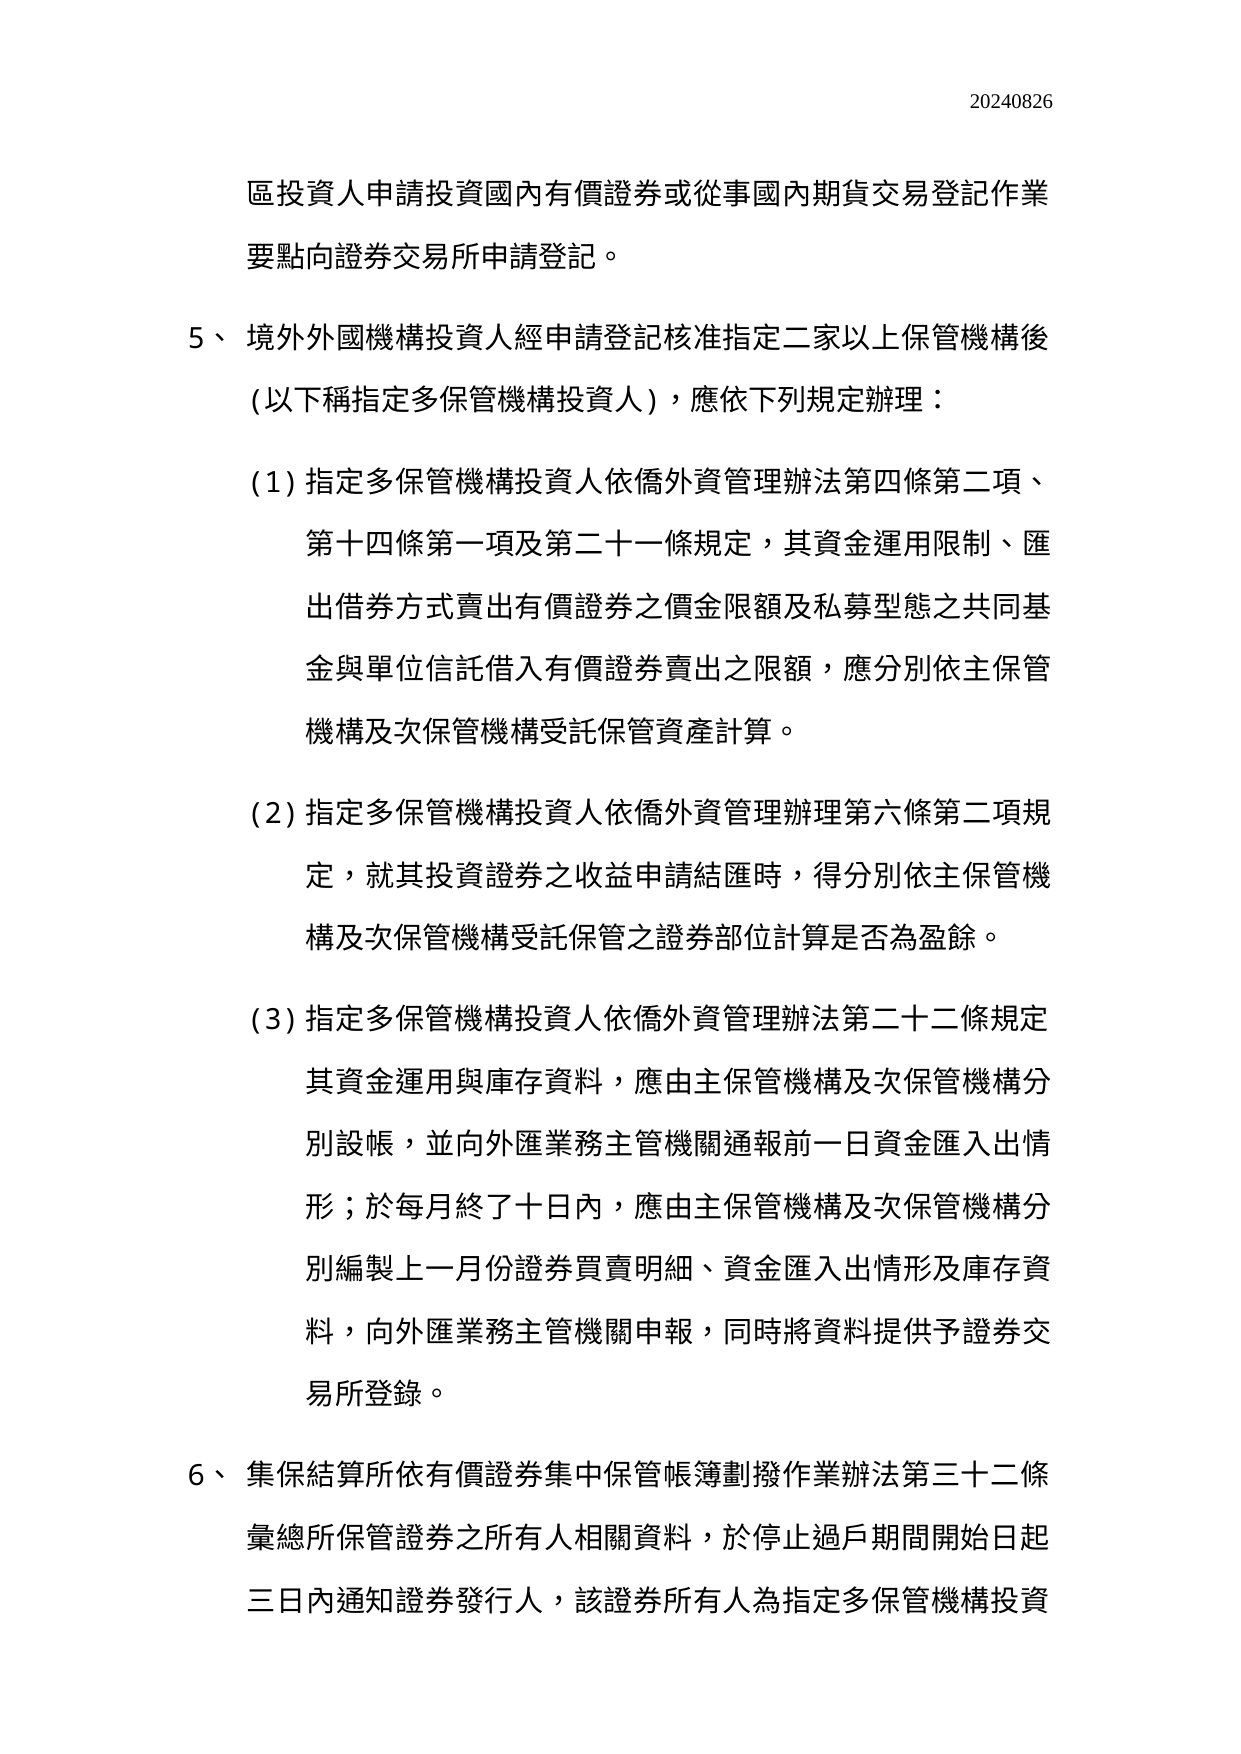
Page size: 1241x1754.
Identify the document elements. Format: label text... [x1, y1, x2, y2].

list 指定多保管機構投資人依僑外資管理辦法第四條第二項、第十四條第一項及第二十一條規定，其資金運用限制、匯出借券方式賣出有價證券之價金限額及私募型態之共同基金與單位信託借入有價證券賣出之限額，應分別依主保管機構及次保管機構受託保管資產計算。 [247, 438, 1053, 750]
list 區投資人申請投資國內有價證券或從事國內期貨交易登記作業要點向證券交易所申請登記。 [187, 150, 1053, 275]
list 指定多保管機構投資人依僑外資管理辦理第六條第二項規定，就其投資證券之收益申請結匯時，得分別依主保管機構及次保管機構受託保管之證券部位計算是否為盈餘。 [247, 769, 1053, 957]
list 集保結算所依有價證券集中保管帳簿劃撥作業辦法第三十二條彙總所保管證券之所有人相關資料，於停止過戶期間開始日起三日內通知證券發行人，該證券所有人為指定多保管機構投資 [187, 1432, 1053, 1619]
list 指定多保管機構投資人依僑外資管理辦法第二十二條規定，其資金運用與庫存資料，應由主保管機構及次保管機構分別設帳，並向外匯業務主管機關通報前一日資金匯入出情形；於每月終了十日內，應由主保管機構及次保管機構分別編製上一月份證券買賣明細、資金匯入出情形及庫存資料，向外匯業務主管機關申報，同時將資料提供予證券交易所登錄。 [247, 975, 1053, 1413]
list 境外外國機構投資人經申請登記核准指定二家以上保管機構後(以下稱指定多保管機構投資人)，應依下列規定辦理： [187, 294, 1053, 419]
